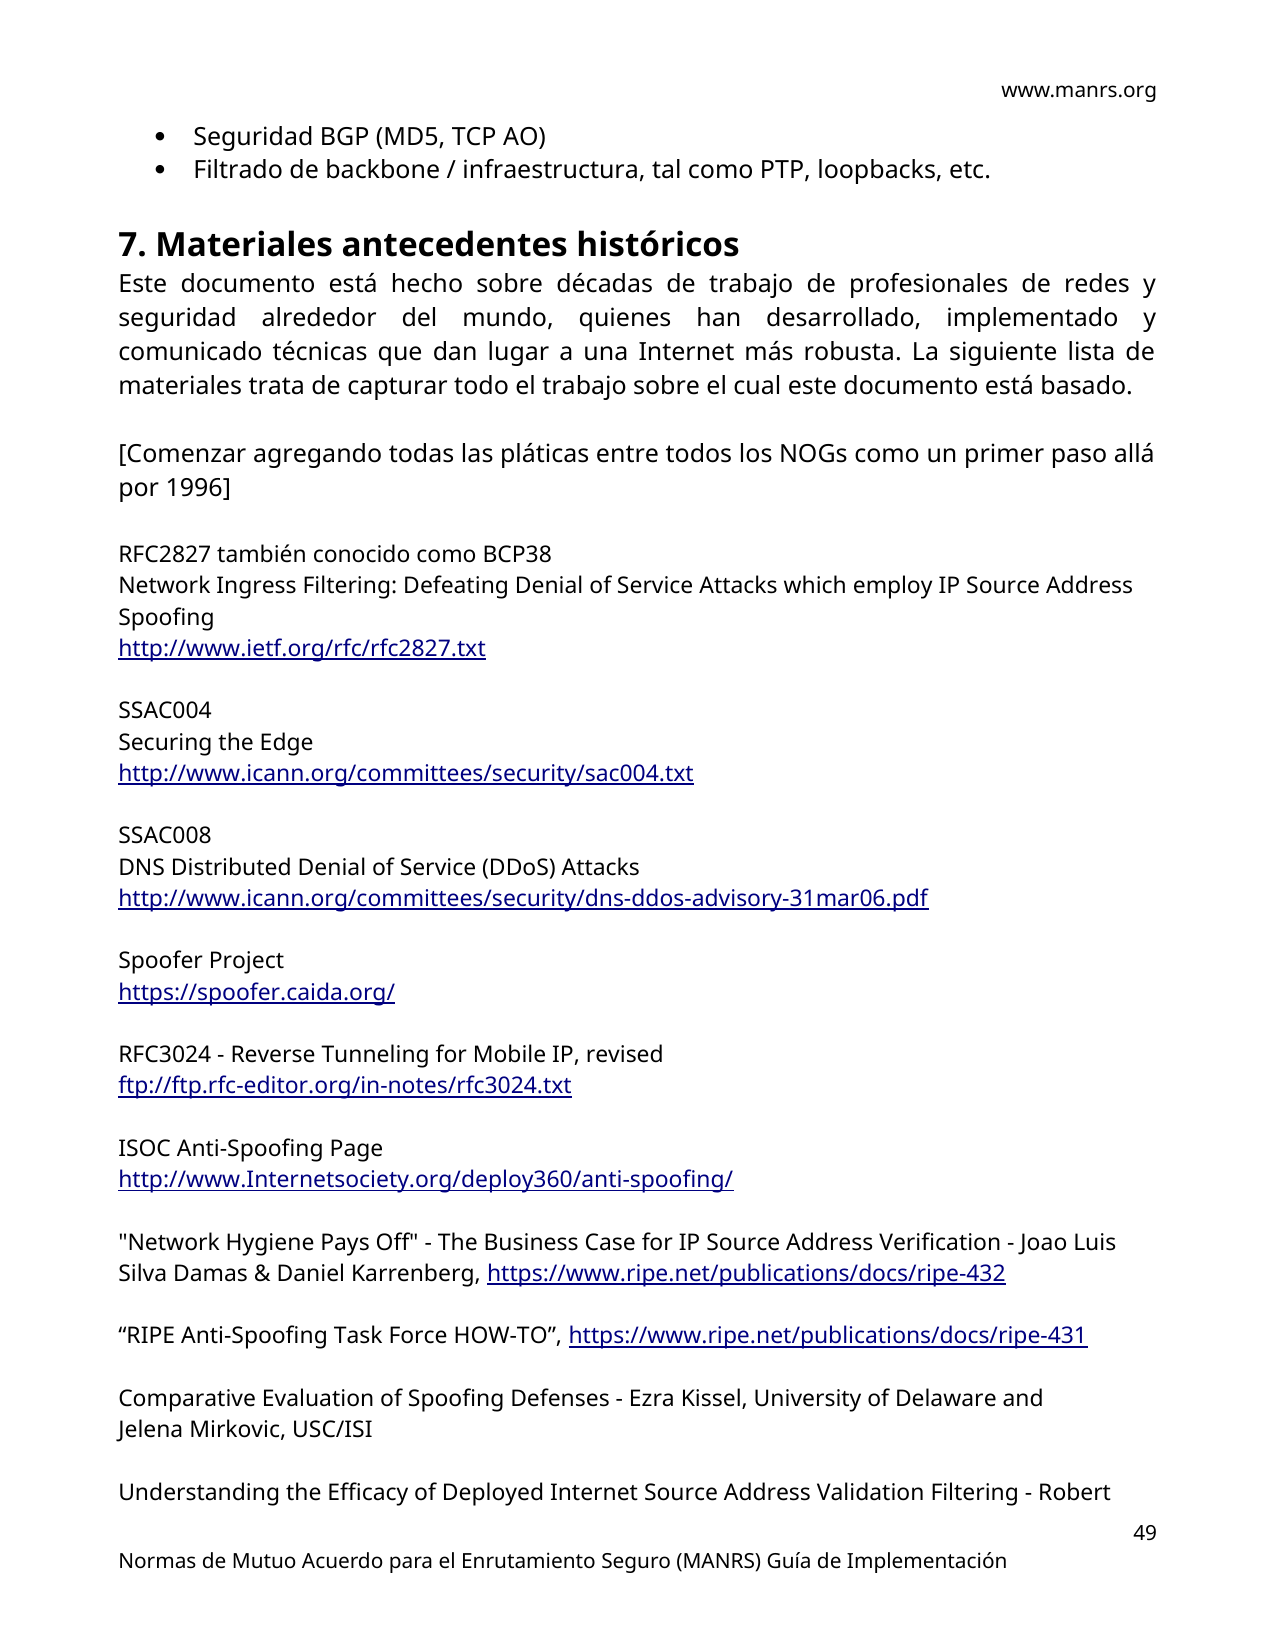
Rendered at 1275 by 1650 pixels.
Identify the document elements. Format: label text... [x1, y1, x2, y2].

text "Network Hygiene Pays Off" - The Business Case for IP Source Address Verification - Joao Luis [118, 1226, 1157, 1257]
list Filtrado de backbone / infraestructura, tal como PTP, loopbacks, etc. [156, 152, 1157, 186]
text ISOC Anti-Spoofing Page [118, 1132, 1157, 1163]
text Jelena Mirkovic, USC/ISI [118, 1413, 1157, 1444]
text DNS Distributed Denial of Service (DDoS) Attacks [118, 851, 1157, 882]
text https://spoofer.caida.org/ [118, 976, 1157, 1007]
text Este documento está hecho sobre décadas de trabajo de profesionales de redes y seguridad alrededor del mundo, quienes han desarrollado, implementado y comunicado técnicas que dan lugar a una Internet más robusta. La siguiente lista de materiales trata de capturar todo el trabajo sobre el cual este documento está basado. [118, 266, 1157, 402]
list Seguridad BGP (MD5, TCP AO) [156, 118, 1157, 152]
text http://www.icann.org/committees/security/dns-ddos-advisory-31mar06.pdf [118, 882, 1157, 913]
text http://www.Internetsociety.org/deploy360/anti-spoofing/ [118, 1163, 1157, 1194]
text Network Ingress Filtering: Defeating Denial of Service Attacks which employ IP Source Address [118, 569, 1157, 601]
text http://www.icann.org/committees/security/sac004.txt [118, 757, 1157, 788]
text [Comenzar agregando todas las pláticas entre todos los NOGs como un primer paso allá por 1996] [118, 436, 1157, 504]
text “RIPE Anti-Spoofing Task Force HOW-TO”, https://www.ripe.net/publications/docs/ripe-431 [118, 1319, 1157, 1351]
text Securing the Edge [118, 726, 1157, 757]
text Comparative Evaluation of Spoofing Defenses - Ezra Kissel, University of Delaware and [118, 1382, 1157, 1413]
text SSAC004 [118, 694, 1157, 726]
text Spoofer Project [118, 944, 1157, 976]
text 7. Materiales antecedentes históricos [118, 220, 1157, 266]
text http://www.ietf.org/rfc/rfc2827.txt [118, 632, 1157, 663]
text SSAC008 [118, 819, 1157, 851]
text RFC2827 también conocido como BCP38 [118, 538, 1157, 569]
text Understanding the Efficacy of Deployed Internet Source Address Validation Filtering - Robert [118, 1476, 1157, 1507]
text Spoofing [118, 601, 1157, 632]
text Silva Damas & Daniel Karrenberg, https://www.ripe.net/publications/docs/ripe-432 [118, 1257, 1157, 1288]
text ftp://ftp.rfc-editor.org/in-notes/rfc3024.txt [118, 1069, 1157, 1101]
text RFC3024 - Reverse Tunneling for Mobile IP, revised [118, 1038, 1157, 1069]
